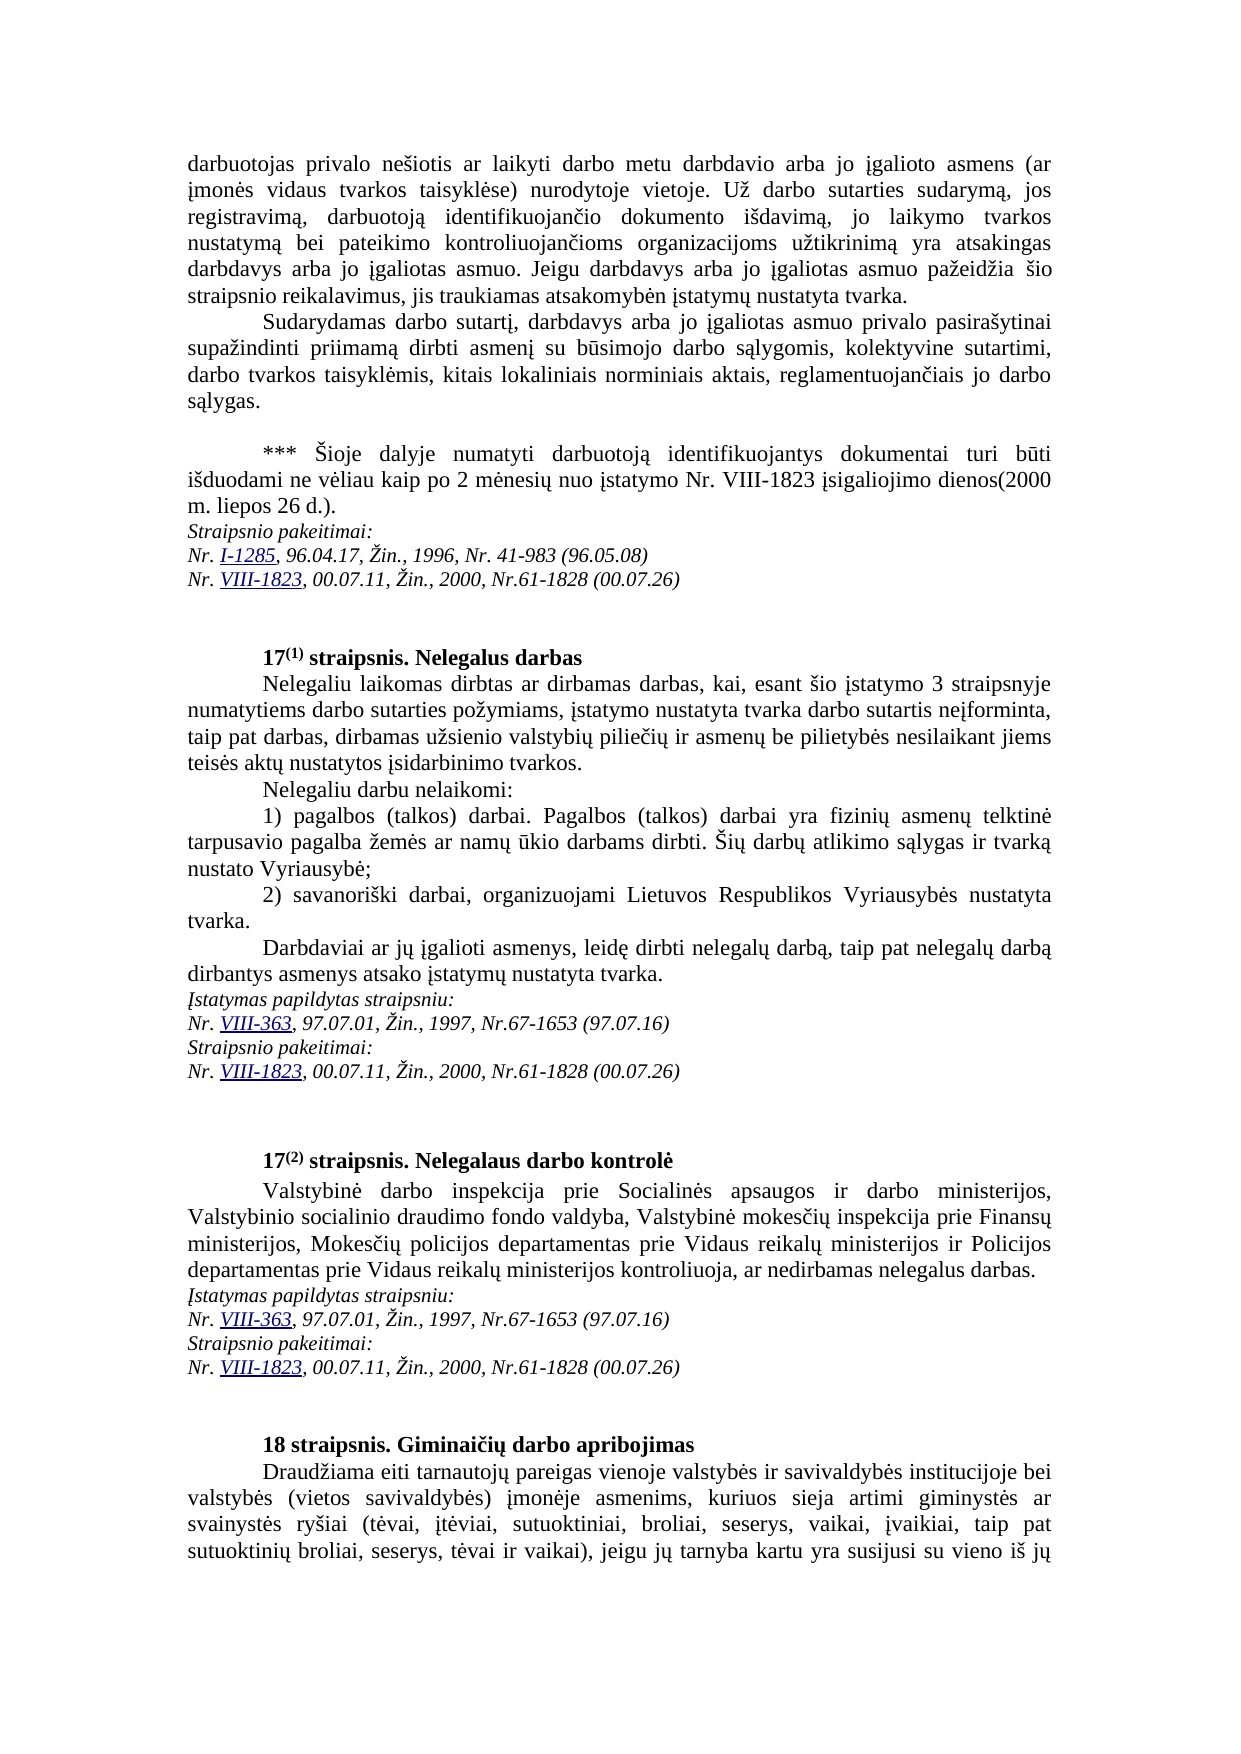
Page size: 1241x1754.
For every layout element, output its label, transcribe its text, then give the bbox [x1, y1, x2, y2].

text Draudžiama eiti tarnautojų pareigas vienoje valstybės ir savivaldybės institucijoje bei valstybės (vietos savivaldybės) įmonėje asmenims, kuriuos sieja artimi giminystės ar svainystės ryšiai (tėvai, įtėviai, sutuoktiniai, broliai, seserys, vaikai, įvaikiai, taip pat sutuoktinių broliai, seserys, tėvai ir vaikai), jeigu jų tarnyba kartu yra susijusi su vieno iš jų [187, 1458, 1053, 1563]
text Nelegaliu darbu nelaikomi: [187, 776, 1053, 802]
text Straipsnio pakeitimai: [187, 519, 1053, 543]
text Nr. VIII-1823, 00.07.11, Žin., 2000, Nr.61-1828 (00.07.26) [187, 567, 1053, 591]
text 17(1) straipsnis. Nelegalus darbas [187, 644, 1053, 670]
text Straipsnio pakeitimai: [187, 1034, 1053, 1059]
text *** Šioje dalyje numatyti darbuotoją identifikuojantys dokumentai turi būti išduodami ne vėliau kaip po 2 mėnesių nuo įstatymo Nr. VIII-1823 įsigaliojimo dienos(2000 m. liepos 26 d.). [187, 440, 1053, 519]
text 1) pagalbos (talkos) darbai. Pagalbos (talkos) darbai yra fizinių asmenų telktinė tarpusavio pagalba žemės ar namų ūkio darbams dirbti. Šių darbų atlikimo sąlygas ir tvarką nustato Vyriausybė; [187, 802, 1053, 881]
text 18 straipsnis. Giminaičių darbo apribojimas [187, 1431, 1053, 1458]
text 2) savanoriški darbai, organizuojami Lietuvos Respublikos Vyriausybės nustatyta tvarka. [187, 881, 1053, 934]
text Nr. I-1285, 96.04.17, Žin., 1996, Nr. 41-983 (96.05.08) [187, 543, 1053, 567]
text Nr. VIII-1823, 00.07.11, Žin., 2000, Nr.61-1828 (00.07.26) [187, 1355, 1053, 1379]
text Nr. VIII-1823, 00.07.11, Žin., 2000, Nr.61-1828 (00.07.26) [187, 1059, 1053, 1083]
text Įstatymas papildytas straipsniu: [187, 986, 1053, 1011]
text Nelegaliu laikomas dirbtas ar dirbamas darbas, kai, esant šio įstatymo 3 straipsnyje numatytiems darbo sutarties požymiams, įstatymo nustatyta tvarka darbo sutartis neįforminta, taip pat darbas, dirbamas užsienio valstybių piliečių ir asmenų be pilietybės nesilaikant jiems teisės aktų nustatytos įsidarbinimo tvarkos. [187, 670, 1053, 776]
text Darbdaviai ar jų įgalioti asmenys, leidę dirbti nelegalų darbą, taip pat nelegalų darbą dirbantys asmenys atsako įstatymų nustatyta tvarka. [187, 934, 1053, 986]
text darbuotojas privalo nešiotis ar laikyti darbo metu darbdavio arba jo įgalioto asmens (ar įmonės vidaus tvarkos taisyklėse) nurodytoje vietoje. Už darbo sutarties sudarymą, jos registravimą, darbuotoją identifikuojančio dokumento išdavimą, jo laikymo tvarkos nustatymą bei pateikimo kontroliuojančioms organizacijoms užtikrinimą yra atsakingas darbdavys arba jo įgaliotas asmuo. Jeigu darbdavys arba jo įgaliotas asmuo pažeidžia šio straipsnio reikalavimus, jis traukiamas atsakomybėn įstatymų nustatyta tvarka. [187, 150, 1053, 308]
text Nr. VIII-363, 97.07.01, Žin., 1997, Nr.67-1653 (97.07.16) [187, 1307, 1053, 1331]
text Įstatymas papildytas straipsniu: [187, 1282, 1053, 1307]
text Straipsnio pakeitimai: [187, 1331, 1053, 1355]
text Valstybinė darbo inspekcija prie Socialinės apsaugos ir darbo ministerijos, Valstybinio socialinio draudimo fondo valdyba, Valstybinė mokesčių inspekcija prie Finansų ministerijos, Mokesčių policijos departamentas prie Vidaus reikalų ministerijos ir Policijos departamentas prie Vidaus reikalų ministerijos kontroliuoja, ar nedirbamas nelegalus darbas. [187, 1177, 1053, 1282]
text Sudarydamas darbo sutartį, darbdavys arba jo įgaliotas asmuo privalo pasirašytinai supažindinti priimamą dirbti asmenį su būsimojo darbo sąlygomis, kolektyvine sutartimi, darbo tvarkos taisyklėmis, kitais lokaliniais norminiais aktais, reglamentuojančiais jo darbo sąlygas. [187, 308, 1053, 413]
text Nr. VIII-363, 97.07.01, Žin., 1997, Nr.67-1653 (97.07.16) [187, 1011, 1053, 1034]
text 17(2) straipsnis. Nelegalaus darbo kontrolė [187, 1135, 1053, 1177]
